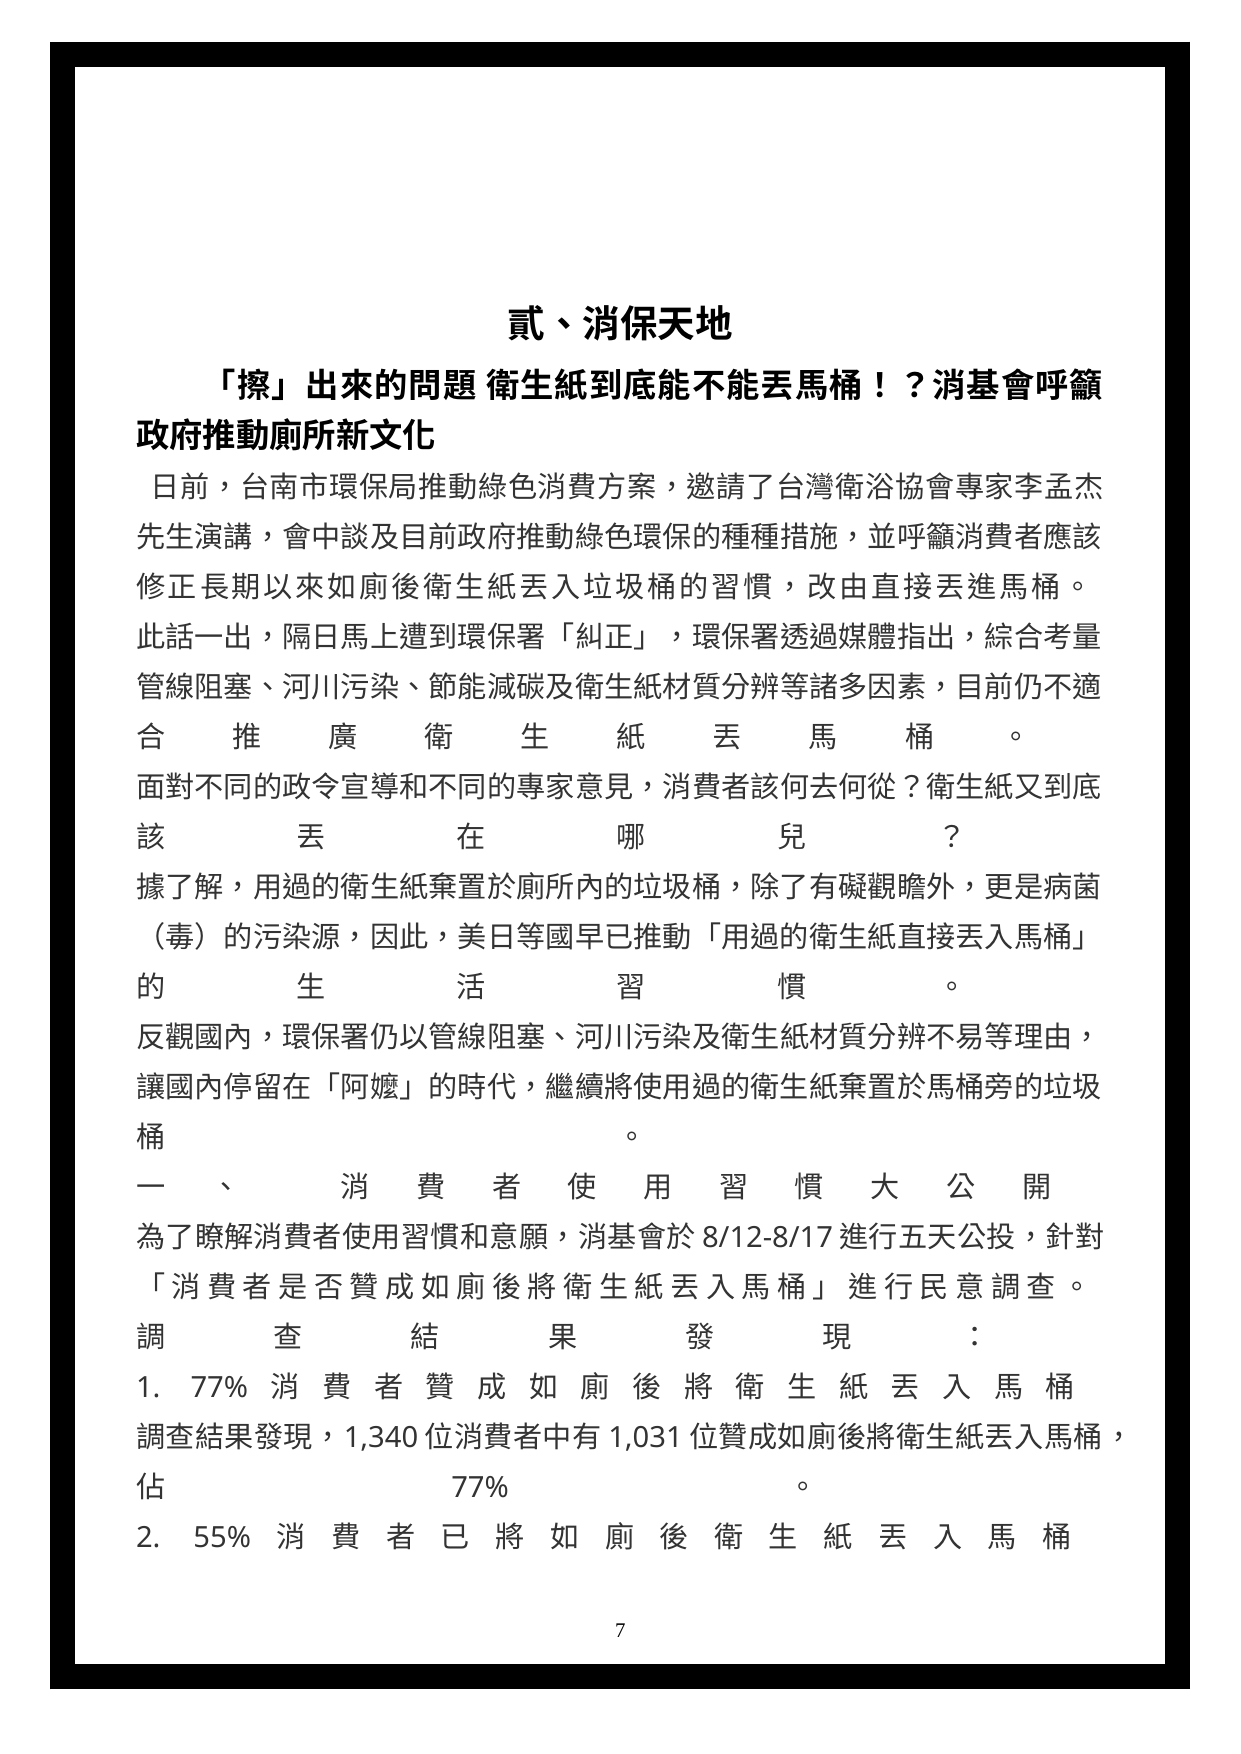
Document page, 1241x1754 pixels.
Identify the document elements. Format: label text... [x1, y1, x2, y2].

text 「擦」出來的問題 衛生紙到底能不能丟馬桶！？消基會呼籲政府推動廁所新文化 [136, 357, 1104, 457]
text 日前，台南市環保局推動綠色消費方案，邀請了台灣衛浴協會專家李孟杰先生演講，會中談及目前政府推動綠色環保的種種措施，並呼籲消費者應該修正長期以來如廁後衛生紙丟入垃圾桶的習慣，改由直接丟進馬桶。 此話一出，隔日馬上遭到環保署「糾正」，環保署透過媒體指出，綜合考量管線阻塞、河川污染、節能減碳及衛生紙材質分辨等諸多因素，目前仍不適合推廣衛生紙丟馬桶。 面對不同的政令宣導和不同的專家意見，消費者該何去何從？衛生紙又到底該丟在哪兒？ 據了解，用過的衛生紙棄置於廁所內的垃圾桶，除了有礙觀瞻外，更是病菌（毒）的污染源，因此，美日等國早已推動「用過的衛生紙直接丟入馬桶」的生活習慣。 反觀國內，環保署仍以管線阻塞、河川污染及衛生紙材質分辨不易等理由，讓國內停留在「阿嬤」的時代，繼續將使用過的衛生紙棄置於馬桶旁的垃圾桶。 一、 消費者使用習慣大公開 為了瞭解消費者使用習慣和意願，消基會於8/12-8/17進行五天公投，針對「消費者是否贊成如廁後將衛生紙丟入馬桶」進行民意調查。 調查結果發現： 1. 77%消費者贊成如廁後將衛生紙丟入馬桶 調查結果發現，1,340位消費者中有1,031位贊成如廁後將衛生紙丟入馬桶，佔77%。 2. 55%消費者已將如廁後衛生紙丟入馬桶 調查結果發現，1,340位消費者中有734位已將如廁後將衛生紙丟入馬桶，佔55%。 3. 23%消費者不贊成將衛生紙丟入馬桶 調查結果顯示，政令宣導不明確時，消費者只能靠自己所獲得的片段資訊及認知來產生行為，對與錯沒有定論！ 二、 衛生紙丟馬桶到底可不可行？ 消費者最想問的是，衛生紙到底能不能丟入馬桶？ 台灣造紙工會總幹事陳崑山指出，目前紙廠均有個別進行試驗，我們一般所使用的「衛生紙」可分解於水中，所以，是可以直接丟入馬桶中。 消基會指出，一般家庭用紙分為：「衛生紙」、「面紙」、「擦手紙」、「餐巾紙」、「濕紙巾」……等，各種紙樣，構造、比例與添加物不同，不是都可以丟入馬桶之中的。 而消費者口中常說的衛生紙，因為外型、包裝差異不大，通常是「衛生紙」和「面紙」的混稱。衛生紙的主要成分是紙漿，一碰到水，很容易裂解；面紙除了紙漿外，還添加了「溼強劑」，以加強韌性和耐濕度，因此不容易分解。 所以，整體來說，衛生紙應該是可以直接丟入馬桶之中的！唯，目前不管是衛生紙或面紙，都應該加強包裝和標示的差異，以加強辨識度，讓消費者能夠很輕易的分出「衛生紙」、「面紙」，避免產生誤丟情形。 三、 當政府機關提出不同意衛生紙丟入馬桶時，是否同時進行評估及改進？ 當環保署透過媒體指出目前仍不適合推廣衛生紙丟馬桶時，其主要原因有下列幾點，但這些原因是否真的存在，應該重新進行評估。 1.河川污染問題 依內政部營建署公告，截止今年6月底，台灣的衛生下水道接管率僅為18.38%。環保署表示，衛生下水道普及率雖然逐年增高，但如廁後使用的衛生紙，若沒有經過污水處理，直接流進河川就會污染河川水質。但台大環工所駱尚廉教授指出，目前沒下水道的都已經利用化糞池來攔阻固體物，不可能讓衛生紙直接流進河川。 事實上，早年的日本房屋，設計上也具有化糞池，並未聽聞衛生紙丟入馬桶，造成流入河川的污染事件，所以，環保署一言值得商榷！ 2.衛生紙材質分辨因素 當主管機關點出消費者不易分辨衛生紙材質的問題，這確實是推動衛生紙直接丟入馬桶的障礙，消基會認為，應加強規範廠商的商品標示，以利消費者辨別，而不應用消費者難以分辨紙質來做為不認同推廣的理由。 3.管線阻塞問題 當消費者未仔細評估哪一種家庭用品可直接丟入馬桶時，各式各樣的家庭用紙確實是會因材料、添加物的不同而造成管線阻塞，所以，主管機關的任務應該是加強宣導，而不是以擔心管線阻塞來做為未推動的理由。 四、 消基會抽查市售衛生紙標示結果－55%未標示是否可在馬桶中分解 消基會隨機抽查市售抽取式衛生紙，發現11件商品中，僅5件文字標示「可在馬桶中分解」，分別為：編號1號「COSMED抽取式衛生紙」、編號2號「可麗舒衛生紙」、編號3號「舒潔優質抽取衛生紙」、編號4號「楓之戀抽取衛生紙」、編號5號「可利雅抽取式衛生紙」；而1件除了標示文字外，還輔以圖示，為編號1號「COSMED抽取式衛生紙」，資訊提供很完整。 消基會呼籲 政府相關單位： 1. 標檢局：依照CNS1091標準，衛生紙的測試項目為「破裂強度」與「吸水性」，尚未將「分解度」納入國家標準，因此，應儘速將「分解度」納入國家標準，讓業者在出產衛生紙的時候，一併告知商品是否可溶於水，並可丟入馬桶中。 2. 營建署：基於環境保護，應儘速提昇衛生下水道接管率，以降低家庭水污染問題。 3. 經濟部商業司：加強衛生紙、面紙等家庭用紙的辨識度，應要求業者改善使用說明的標示，讓消費者安心的建立新習慣。 4. 衛生署：推動公共廁所的衛生紙使用新習慣，淨化公廁空間。 業者： 1. 加強家庭用紙的各項使用說明標示，並力求將「衛生紙」、「面紙」等商品的外包裝和標示差異，讓消費者可以輕易分辨。 2. 在公共廁所內設置的自動販賣機，應加設「衛生紙」的商品類別，並加強標示和使用說明。 [136, 457, 1104, 1557]
list 消保天地 [136, 301, 1104, 347]
